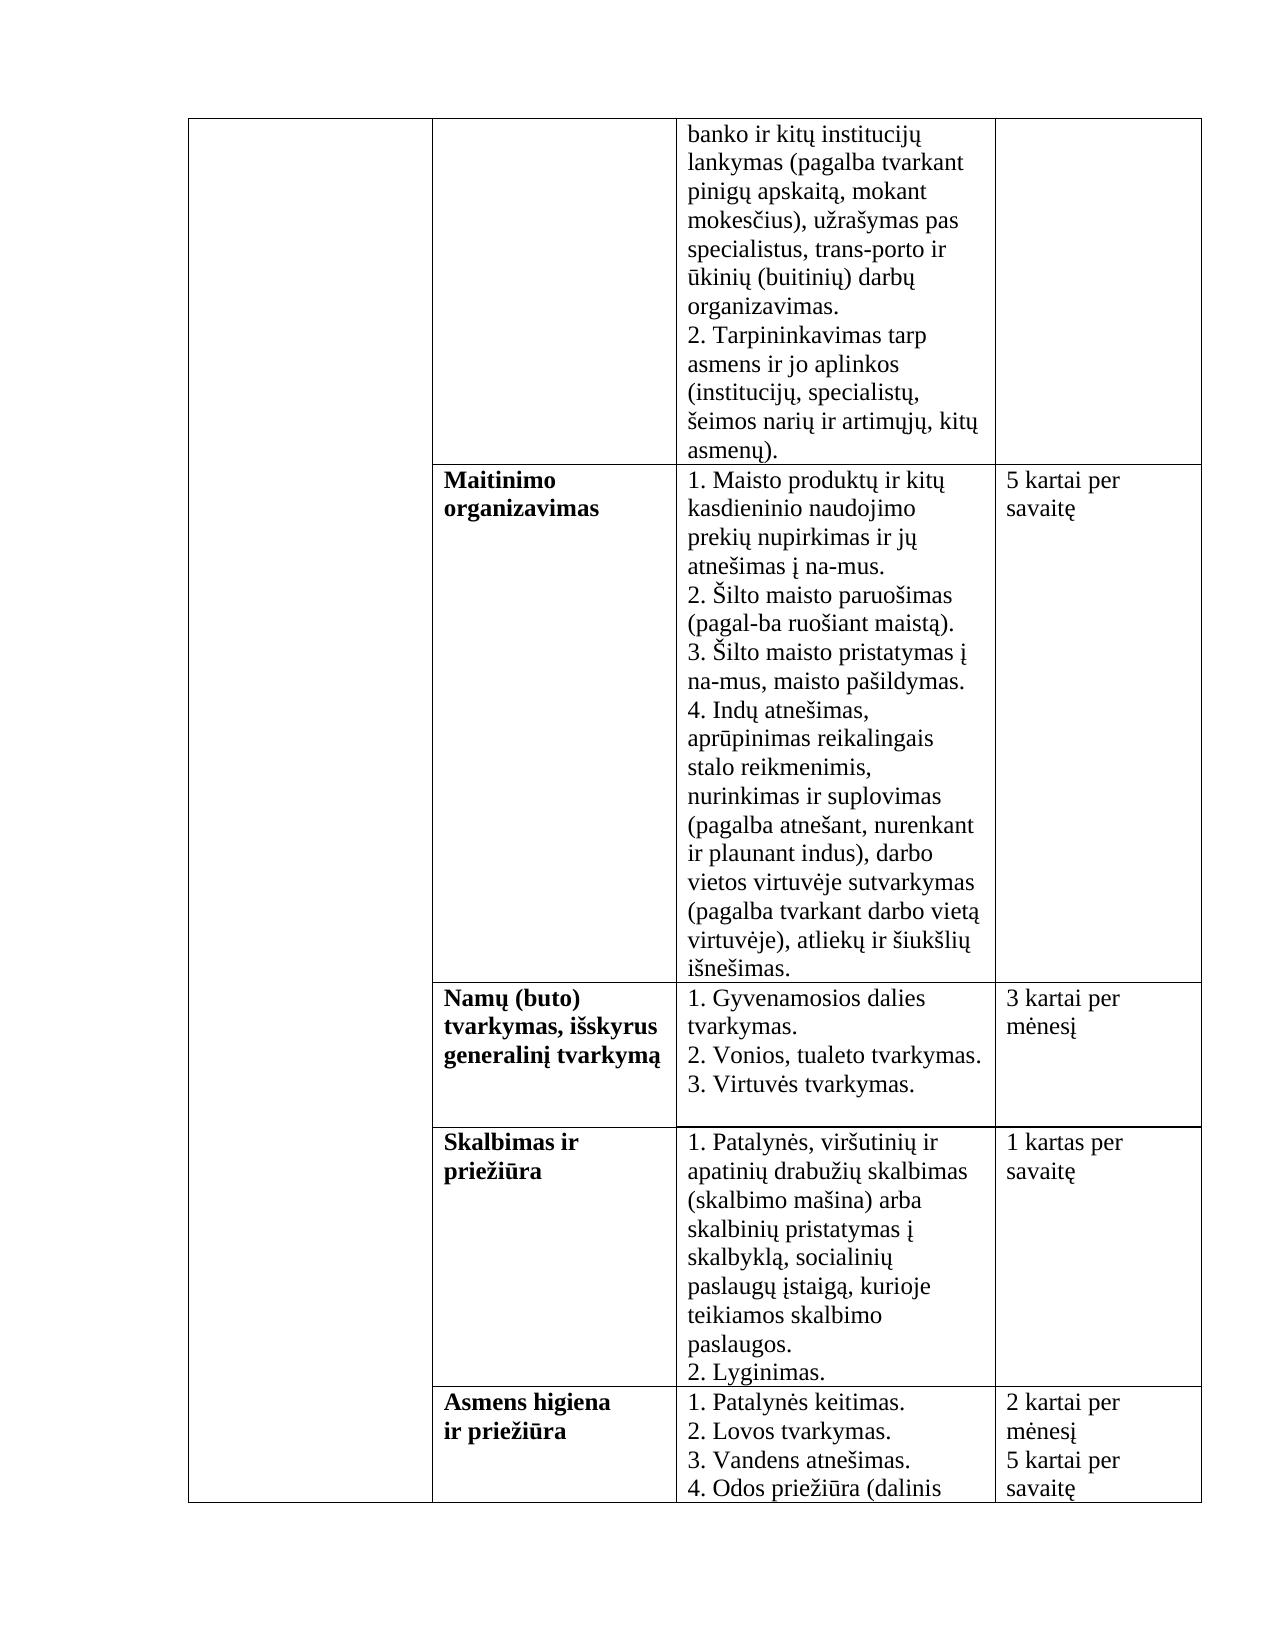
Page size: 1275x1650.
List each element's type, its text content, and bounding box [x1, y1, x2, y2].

table_cell [433, 119, 676, 464]
table_cell 1 kartas per savaitę [996, 1128, 1201, 1386]
table_cell Asmens higiena ir priežiūra [433, 1387, 676, 1502]
table_cell Skalbimas ir priežiūra [433, 1128, 676, 1386]
table_cell 1. Maisto produktų ir kitų kasdieninio naudojimo prekių nupirkimas ir jų atnešimas į na-mus. 2. Šilto maisto paruošimas (pagal-ba ruošiant maistą). 3. Šilto maisto pristatymas į na-mus, maisto pašildymas. 4. Indų atnešimas, aprūpinimas reikalingais stalo reikmenimis, nurinkimas ir suplovimas (pagalba atnešant, nurenkant ir plaunant indus), darbo vietos virtuvėje sutvarkymas (pagalba tvarkant darbo vietą virtuvėje), atliekų ir šiukšlių išnešimas. [677, 465, 995, 982]
table_cell 5 kartai per savaitę [996, 465, 1201, 982]
table_cell [996, 119, 1201, 464]
table_cell banko ir kitų institucijų lankymas (pagalba tvarkant pinigų apskaitą, mokant mokesčius), užrašymas pas specialistus, trans-porto ir ūkinių (buitinių) darbų organizavimas. 2. Tarpininkavimas tarp asmens ir jo aplinkos (institucijų, specialistų, šeimos narių ir artimųjų, kitų asmenų). [677, 119, 995, 464]
table_cell Namų (buto) tvarkymas, išskyrus generalinį tvarkymą [433, 983, 676, 1126]
table_cell 1. Patalynės keitimas. 2. Lovos tvarkymas. 3. Vandens atnešimas. 4. Odos priežiūra (dalinis [677, 1387, 995, 1502]
table_cell 2 kartai per mėnesį 5 kartai per savaitę [996, 1387, 1201, 1502]
table_cell 1. Gyvenamosios dalies tvarkymas. 2. Vonios, tualeto tvarkymas. 3. Virtuvės tvarkymas. [677, 983, 995, 1126]
table_cell [189, 119, 432, 1502]
table_cell 1. Patalynės, viršutinių ir apatinių drabužių skalbimas (skalbimo mašina) arba skalbinių pristatymas į skalbyklą, socialinių paslaugų įstaigą, kurioje teikiamos skalbimo paslaugos. 2. Lyginimas. [677, 1128, 995, 1386]
table_cell Maitinimo organizavimas [433, 465, 676, 982]
table_cell 3 kartai per mėnesį [996, 983, 1201, 1126]
